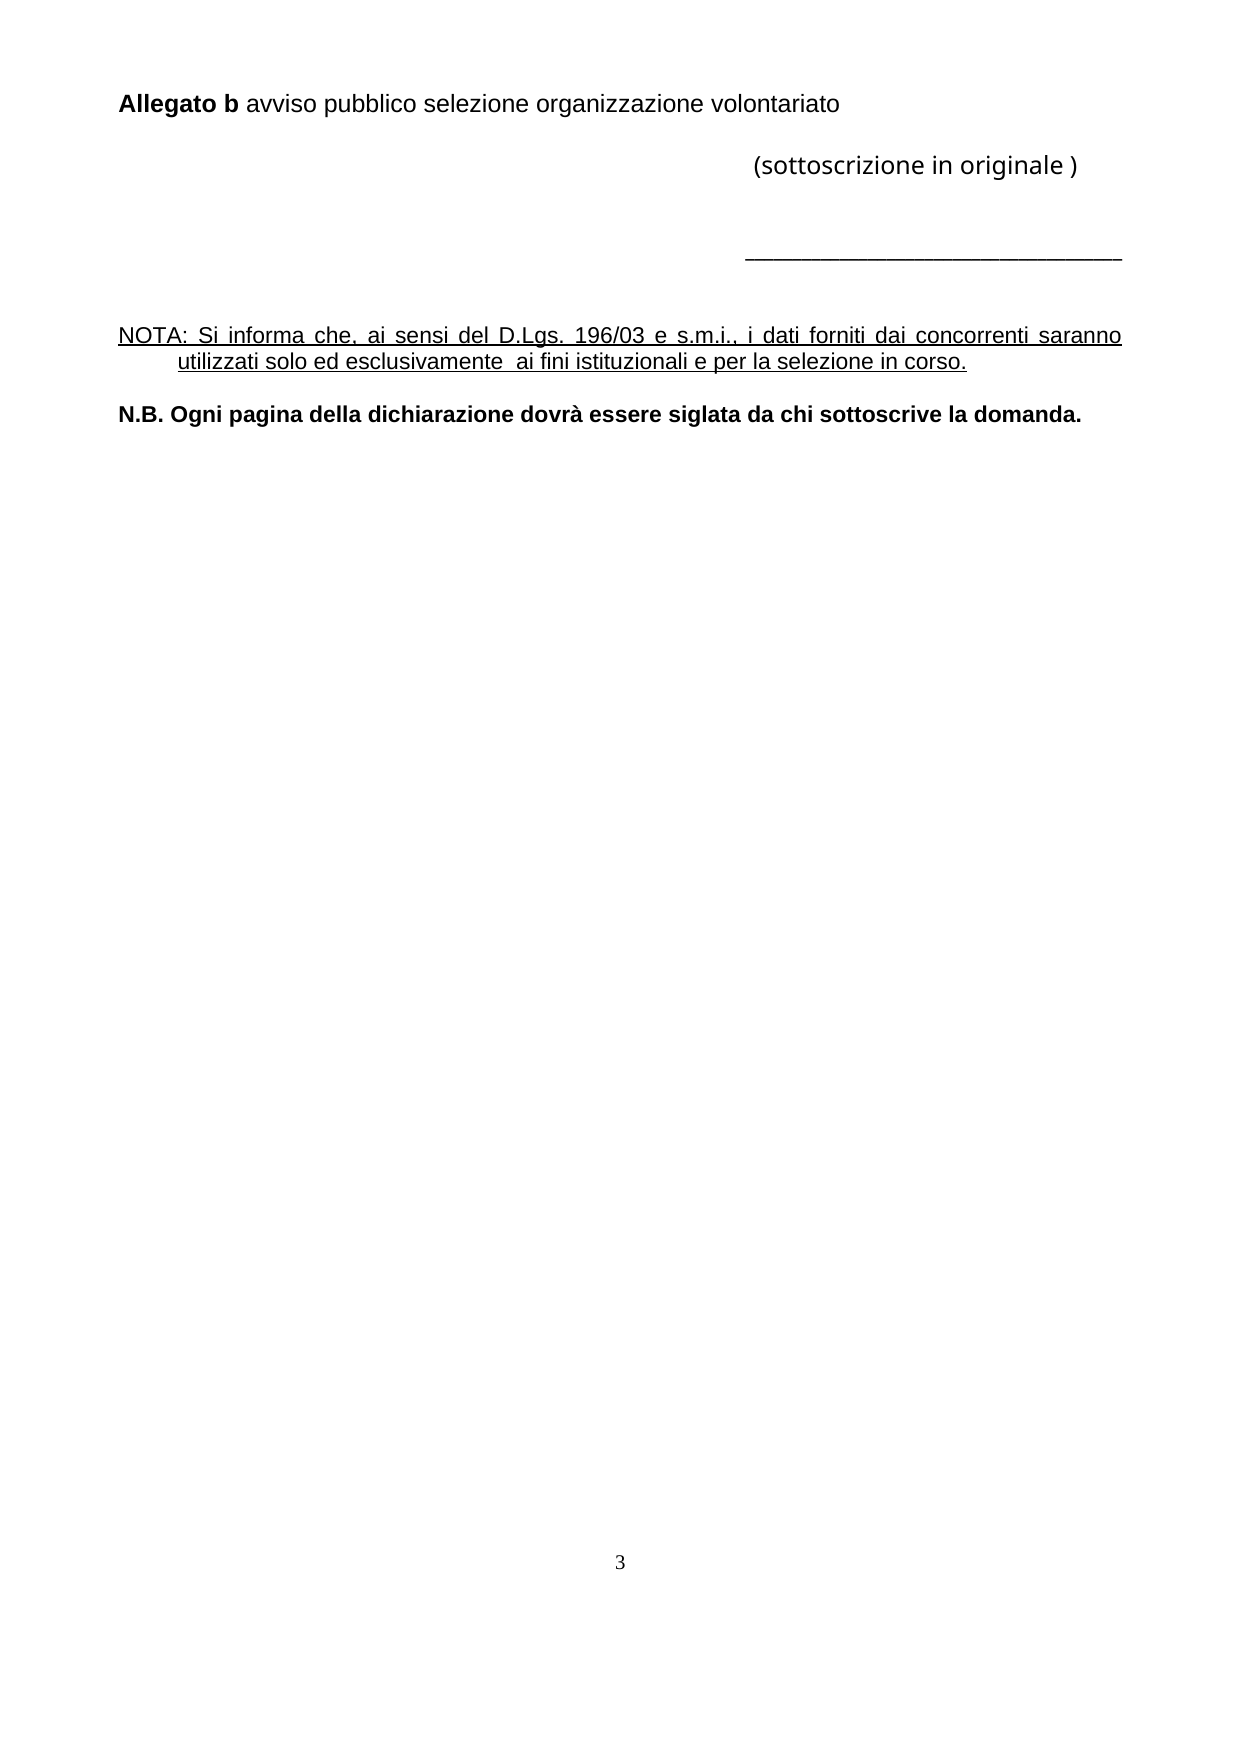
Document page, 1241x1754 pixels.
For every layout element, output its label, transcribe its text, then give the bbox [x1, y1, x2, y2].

text (sottoscrizione in originale ) [709, 148, 1122, 182]
text ________________________________________ [118, 233, 1122, 264]
text NOTA: Si informa che, ai sensi del D.Lgs. 196/03 e s.m.i., i dati forniti dai concorrenti saranno utilizzati solo ed esclusivamente ai fini istituzionali e per la selezione in corso. [118, 322, 1123, 374]
text N.B. Ogni pagina della dichiarazione dovrà essere siglata da chi sottoscrive la domanda. [118, 401, 1122, 427]
